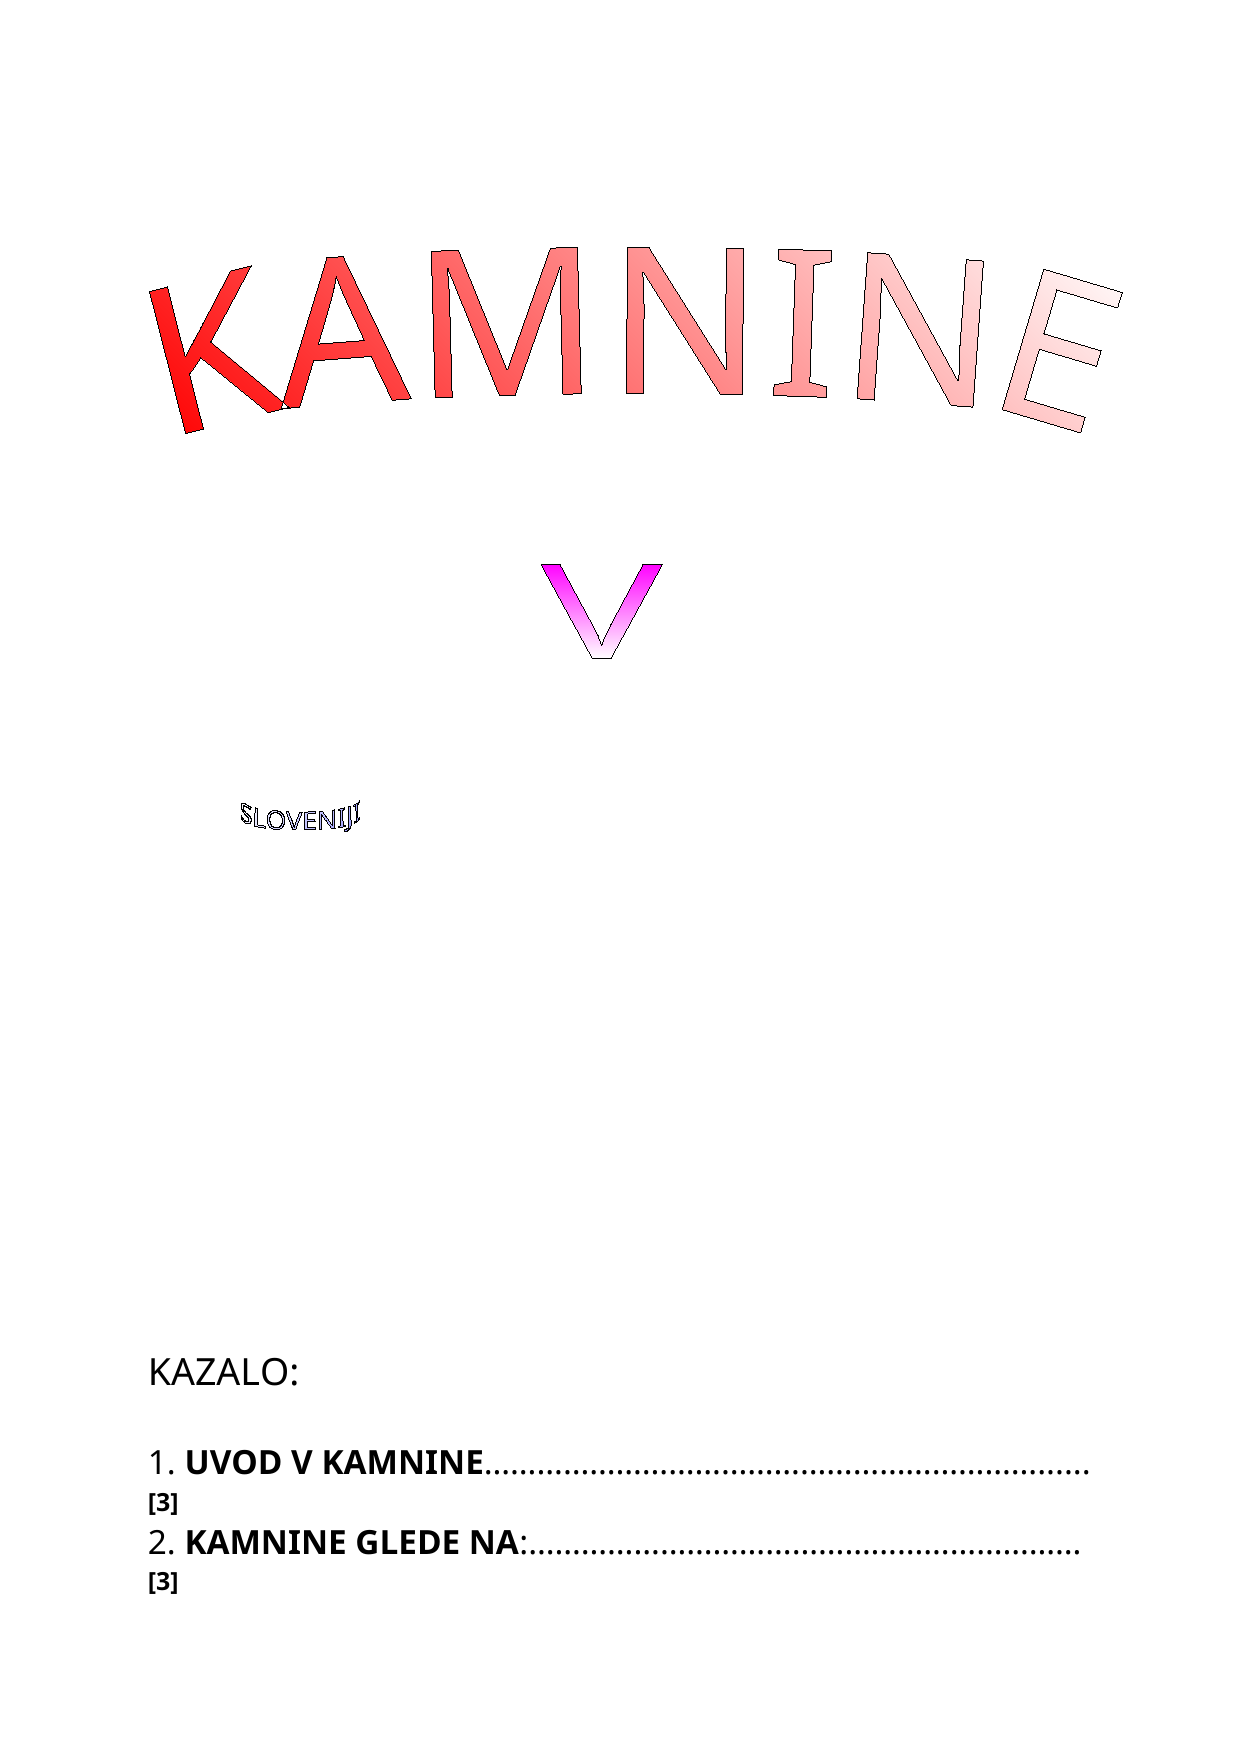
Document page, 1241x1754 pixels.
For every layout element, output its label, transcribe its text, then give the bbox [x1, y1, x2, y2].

text KAZALO: [148, 1345, 1093, 1396]
text 2. KAMNINE GLEDE NA:……………………………………………………… [3] [148, 1518, 1093, 1598]
text 1. UVOD V KAMNINE………………………………………………………......[3] [148, 1439, 1093, 1518]
